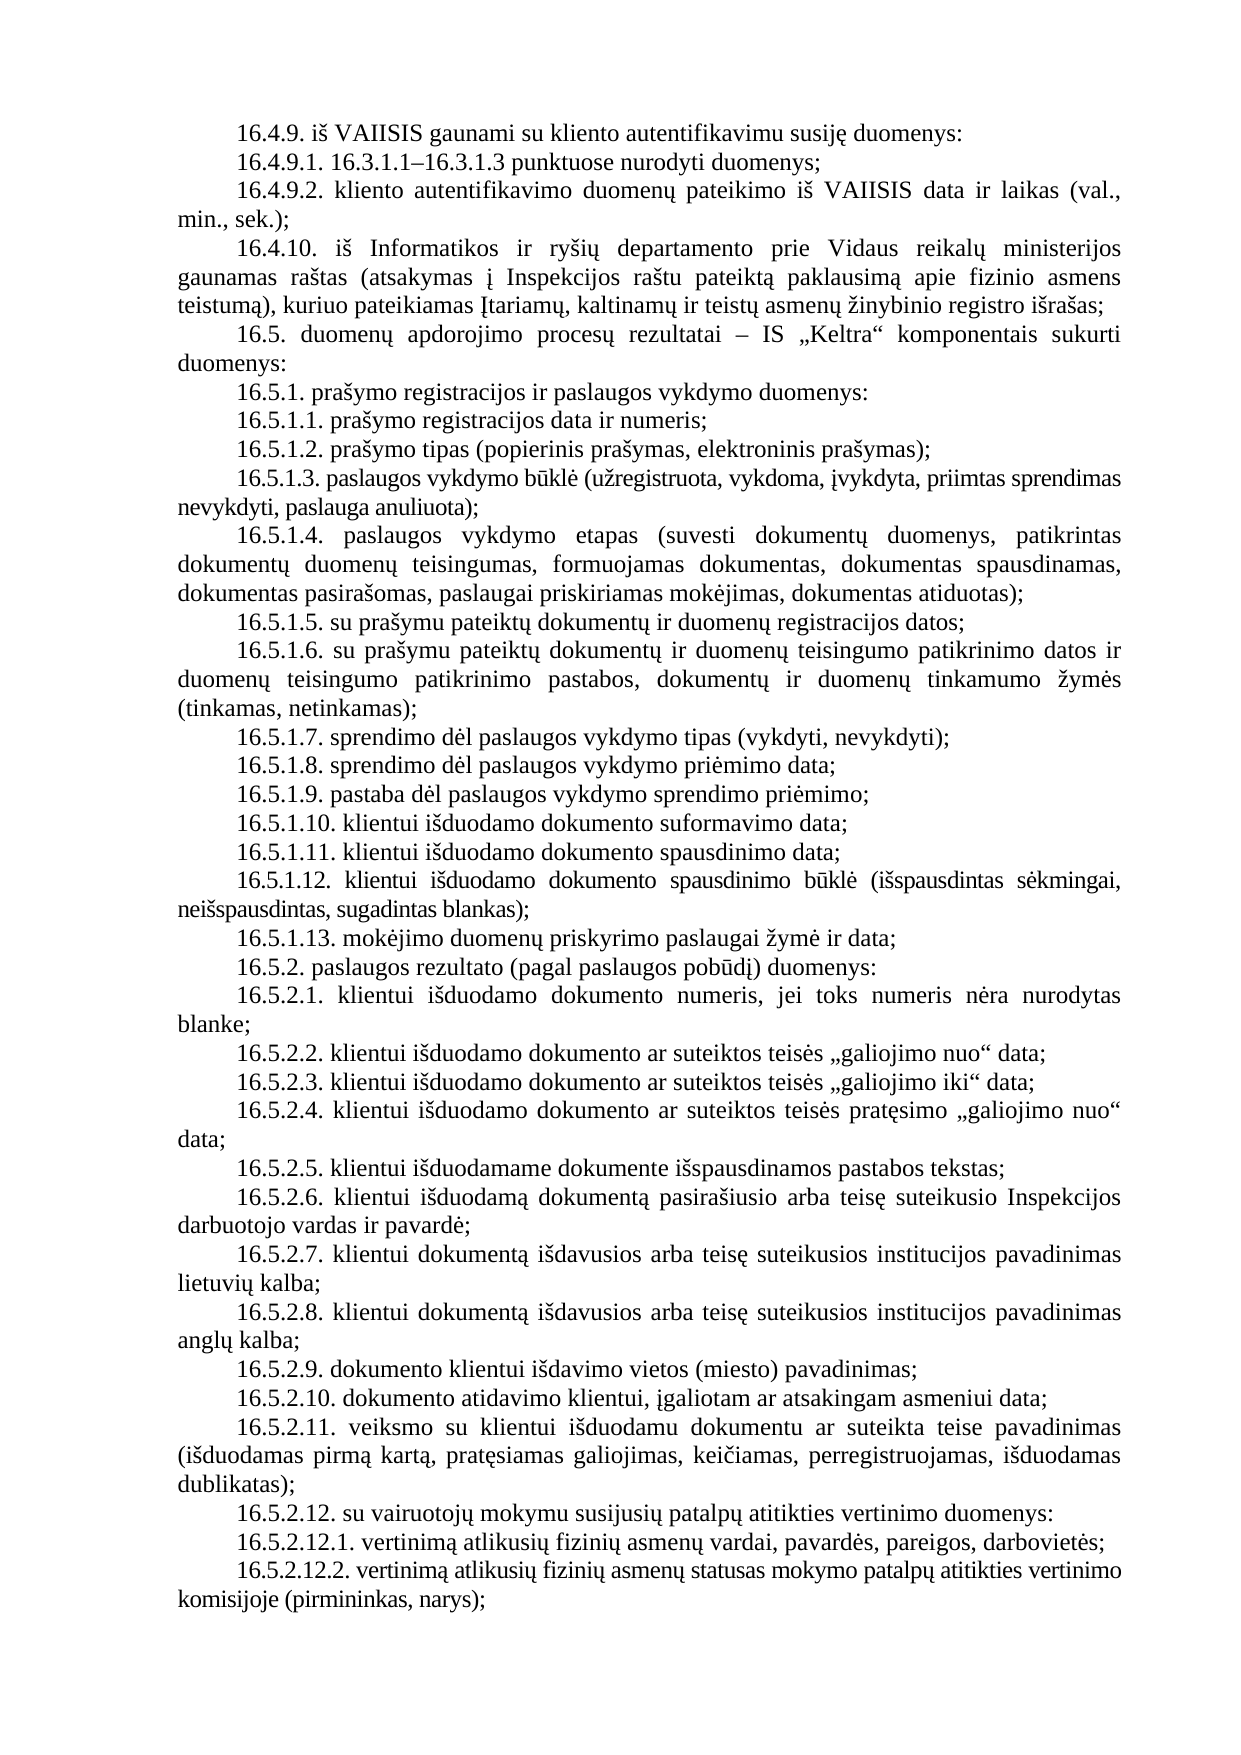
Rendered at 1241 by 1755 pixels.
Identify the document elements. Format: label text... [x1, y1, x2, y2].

text 16.5.2. paslaugos rezultato (pagal paslaugos pobūdį) duomenys: [177, 952, 1122, 981]
text 16.5.1.6. su prašymu pateiktų dokumentų ir duomenų teisingumo patikrinimo datos ir duomenų teisingumo patikrinimo pastabos, dokumentų ir duomenų tinkamumo žymės (tinkamas, netinkamas); [177, 636, 1122, 722]
text 16.5.2.8. klientui dokumentą išdavusios arba teisę suteikusios institucijos pavadinimas anglų kalba; [177, 1297, 1122, 1354]
text 16.5.1.7. sprendimo dėl paslaugos vykdymo tipas (vykdyti, nevykdyti); [177, 722, 1122, 751]
text 16.5.2.5. klientui išduodamame dokumente išspausdinamos pastabos tekstas; [177, 1153, 1122, 1182]
text 16.5.1.4. paslaugos vykdymo etapas (suvesti dokumentų duomenys, patikrintas dokumentų duomenų teisingumas, formuojamas dokumentas, dokumentas spausdinamas, dokumentas pasirašomas, paslaugai priskiriamas mokėjimas, dokumentas atiduotas); [177, 521, 1122, 607]
text 16.5.2.7. klientui dokumentą išdavusios arba teisę suteikusios institucijos pavadinimas lietuvių kalba; [177, 1239, 1122, 1297]
text 16.5.2.10. dokumento atidavimo klientui, įgaliotam ar atsakingam asmeniui data; [177, 1383, 1122, 1412]
text 16.5.1.5. su prašymu pateiktų dokumentų ir duomenų registracijos datos; [177, 607, 1122, 636]
text 16.5.1.11. klientui išduodamo dokumento spausdinimo data; [177, 837, 1122, 866]
text 16.5.1.13. mokėjimo duomenų priskyrimo paslaugai žymė ir data; [177, 923, 1122, 952]
text 16.5.1.2. prašymo tipas (popierinis prašymas, elektroninis prašymas); [177, 434, 1122, 463]
text 16.5.2.9. dokumento klientui išdavimo vietos (miesto) pavadinimas; [177, 1354, 1122, 1383]
text 16.5.1.12. klientui išduodamo dokumento spausdinimo būklė (išspausdintas sėkmingai, neišspausdintas, sugadintas blankas); [177, 866, 1122, 923]
text 16.5. duomenų apdorojimo procesų rezultatai – IS „Keltra“ komponentais sukurti duomenys: [177, 319, 1122, 377]
text 16.5.1.8. sprendimo dėl paslaugos vykdymo priėmimo data; [177, 751, 1122, 779]
text 16.5.2.12.1. vertinimą atlikusių fizinių asmenų vardai, pavardės, pareigos, darbovietės; [177, 1527, 1122, 1556]
text 16.4.9. iš VAIISIS gaunami su kliento autentifikavimu susiję duomenys: [177, 118, 1122, 147]
text 16.5.2.4. klientui išduodamo dokumento ar suteiktos teisės pratęsimo „galiojimo nuo“ data; [177, 1096, 1122, 1153]
text 16.5.1. prašymo registracijos ir paslaugos vykdymo duomenys: [177, 377, 1122, 406]
text 16.4.9.1. 16.3.1.1–16.3.1.3 punktuose nurodyti duomenys; [177, 147, 1122, 176]
text 16.4.10. iš Informatikos ir ryšių departamento prie Vidaus reikalų ministerijos gaunamas raštas (atsakymas į Inspekcijos raštu pateiktą paklausimą apie fizinio asmens teistumą), kuriuo pateikiamas Įtariamų, kaltinamų ir teistų asmenų žinybinio registro išrašas; [177, 233, 1122, 319]
text 16.5.1.3. paslaugos vykdymo būklė (užregistruota, vykdoma, įvykdyta, priimtas sprendimas nevykdyti, paslauga anuliuota); [177, 463, 1122, 521]
text 16.4.9.2. kliento autentifikavimo duomenų pateikimo iš VAIISIS data ir laikas (val., min., sek.); [177, 176, 1122, 233]
text 16.5.1.10. klientui išduodamo dokumento suformavimo data; [177, 808, 1122, 837]
text 16.5.1.1. prašymo registracijos data ir numeris; [177, 406, 1122, 434]
text 16.5.2.12.2. vertinimą atlikusių fizinių asmenų statusas mokymo patalpų atitikties vertinimo komisijoje (pirmininkas, narys); [177, 1556, 1122, 1613]
text 16.5.2.12. su vairuotojų mokymu susijusių patalpų atitikties vertinimo duomenys: [177, 1498, 1122, 1527]
text 16.5.2.6. klientui išduodamą dokumentą pasirašiusio arba teisę suteikusio Inspekcijos darbuotojo vardas ir pavardė; [177, 1182, 1122, 1239]
text 16.5.2.11. veiksmo su klientui išduodamu dokumentu ar suteikta teise pavadinimas (išduodamas pirmą kartą, pratęsiamas galiojimas, keičiamas, perregistruojamas, išduodamas dublikatas); [177, 1412, 1122, 1498]
text 16.5.1.9. pastaba dėl paslaugos vykdymo sprendimo priėmimo; [177, 779, 1122, 808]
text 16.5.2.2. klientui išduodamo dokumento ar suteiktos teisės „galiojimo nuo“ data; [177, 1038, 1122, 1067]
text 16.5.2.1. klientui išduodamo dokumento numeris, jei toks numeris nėra nurodytas blanke; [177, 981, 1122, 1038]
text 16.5.2.3. klientui išduodamo dokumento ar suteiktos teisės „galiojimo iki“ data; [177, 1067, 1122, 1096]
